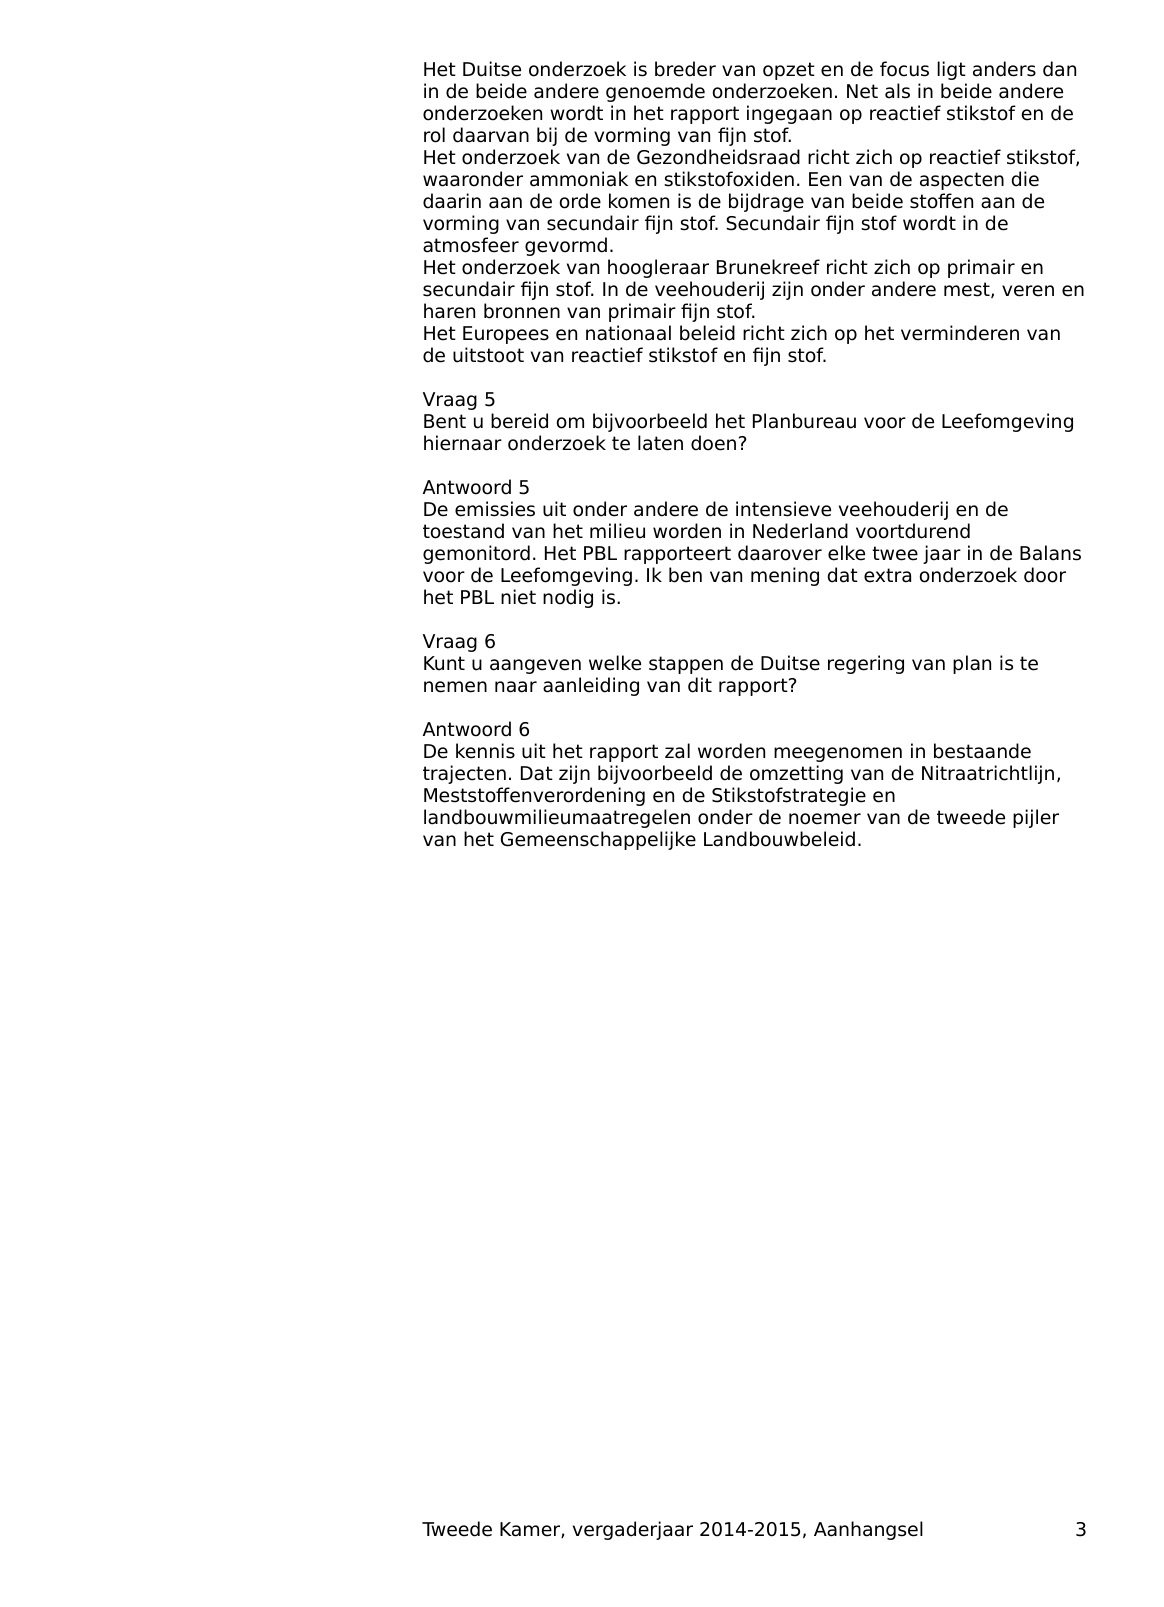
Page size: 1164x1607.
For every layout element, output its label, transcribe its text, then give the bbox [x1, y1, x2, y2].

text Kunt u aangeven welke stappen de Duitse regering van plan is te nemen naar aanleiding van dit rapport? [422, 653, 1087, 697]
text Het onderzoek van de Gezondheidsraad richt zich op reactief stikstof, waaronder ammoniak en stikstofoxiden. Een van de aspecten die daarin aan de orde komen is de bijdrage van beide stoffen aan de vorming van secundair fijn stof. Secundair fijn stof wordt in de atmosfeer gevormd. [422, 147, 1087, 257]
text Het onderzoek van hoogleraar Brunekreef richt zich op primair en secundair fijn stof. In de veehouderij zijn onder andere mest, veren en haren bronnen van primair fijn stof. [422, 257, 1087, 323]
text De emissies uit onder andere de intensieve veehouderij en de toestand van het milieu worden in Nederland voortdurend gemonitord. Het PBL rapporteert daarover elke twee jaar in de Balans voor de Leefomgeving. Ik ben van mening dat extra onderzoek door het PBL niet nodig is. [422, 499, 1087, 609]
text Vraag 5 [422, 389, 1087, 411]
text Het Duitse onderzoek is breder van opzet en de focus ligt anders dan in de beide andere genoemde onderzoeken. Net als in beide andere onderzoeken wordt in het rapport ingegaan op reactief stikstof en de rol daarvan bij de vorming van fijn stof. [422, 59, 1087, 147]
text Bent u bereid om bijvoorbeeld het Planbureau voor de Leefomgeving hiernaar onderzoek te laten doen? [422, 411, 1087, 455]
text Antwoord 6 [422, 719, 1087, 741]
text De kennis uit het rapport zal worden meegenomen in bestaande trajecten. Dat zijn bijvoorbeeld de omzetting van de Nitraatrichtlijn, Meststoffenverordening en de Stikstofstrategie en landbouwmilieumaatregelen onder de noemer van de tweede pijler van het Gemeenschappelijke Landbouwbeleid. [422, 741, 1087, 851]
text Antwoord 5 [422, 477, 1087, 499]
text Het Europees en nationaal beleid richt zich op het verminderen van de uitstoot van reactief stikstof en fijn stof. [422, 323, 1087, 367]
text Vraag 6 [422, 631, 1087, 653]
